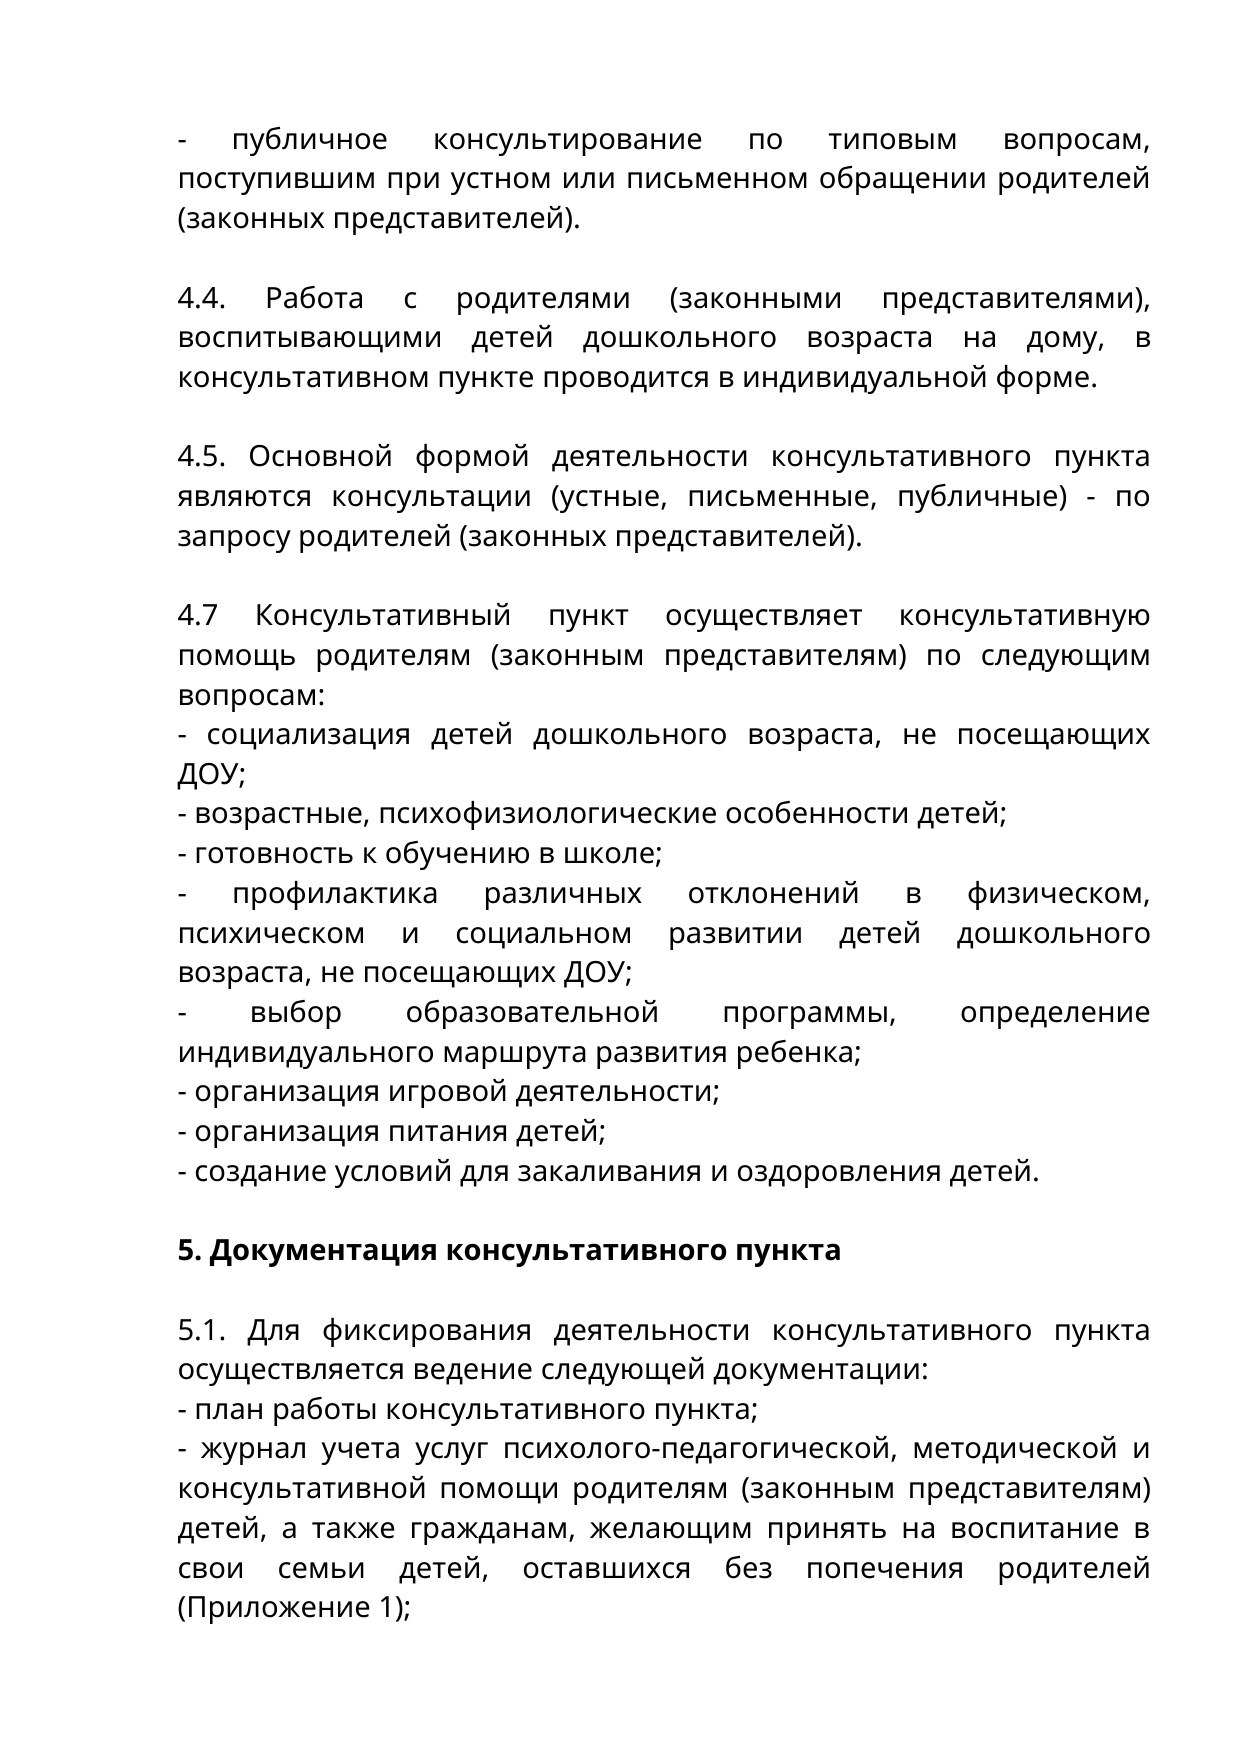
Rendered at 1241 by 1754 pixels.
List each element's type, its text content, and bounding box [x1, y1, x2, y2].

text - создание условий для закаливания и оздоровления детей. [177, 1150, 1152, 1190]
text - план работы консультативного пункта; [177, 1388, 1152, 1428]
text - организация питания детей; [177, 1110, 1152, 1150]
text - готовность к обучению в школе; [177, 832, 1152, 872]
text - публичное консультирование по типовым вопросам, поступившим при устном или письменном обращении родителей (законных представителей). [177, 118, 1152, 237]
text - организация игровой деятельности; [177, 1071, 1152, 1110]
text 5.1. Для фиксирования деятельности консультативного пункта осуществляется ведение следующей документации: [177, 1309, 1152, 1388]
text - возрастные, психофизиологические особенности детей; [177, 793, 1152, 832]
text 4.4. Работа с родителями (законными представителями), воспитывающими детей дошкольного возраста на дому, в консультативном пункте проводится в индивидуальной форме. [177, 277, 1152, 396]
text 5. Документация консультативного пункта [177, 1229, 1152, 1269]
text - журнал учета услуг психолого-педагогической, методической и консультативной помощи родителям (законным представителям) детей, а также гражданам, желающим принять на воспитание в свои семьи детей, оставшихся без попечения родителей (Приложение 1); [177, 1428, 1152, 1626]
text - профилактика различных отклонений в физическом, психическом и социальном развитии детей дошкольного возраста, не посещающих ДОУ; [177, 872, 1152, 991]
text 4.7 Консультативный пункт осуществляет консультативную помощь родителям (законным представителям) по следующим вопросам: [177, 594, 1152, 713]
text - выбор образовательной программы, определение индивидуального маршрута развития ребенка; [177, 991, 1152, 1071]
text 4.5. Основной формой деятельности консультативного пункта являются консультации (устные, письменные, публичные) - по запросу родителей (законных представителей). [177, 436, 1152, 555]
text - социализация детей дошкольного возраста, не посещающих ДОУ; [177, 713, 1152, 793]
